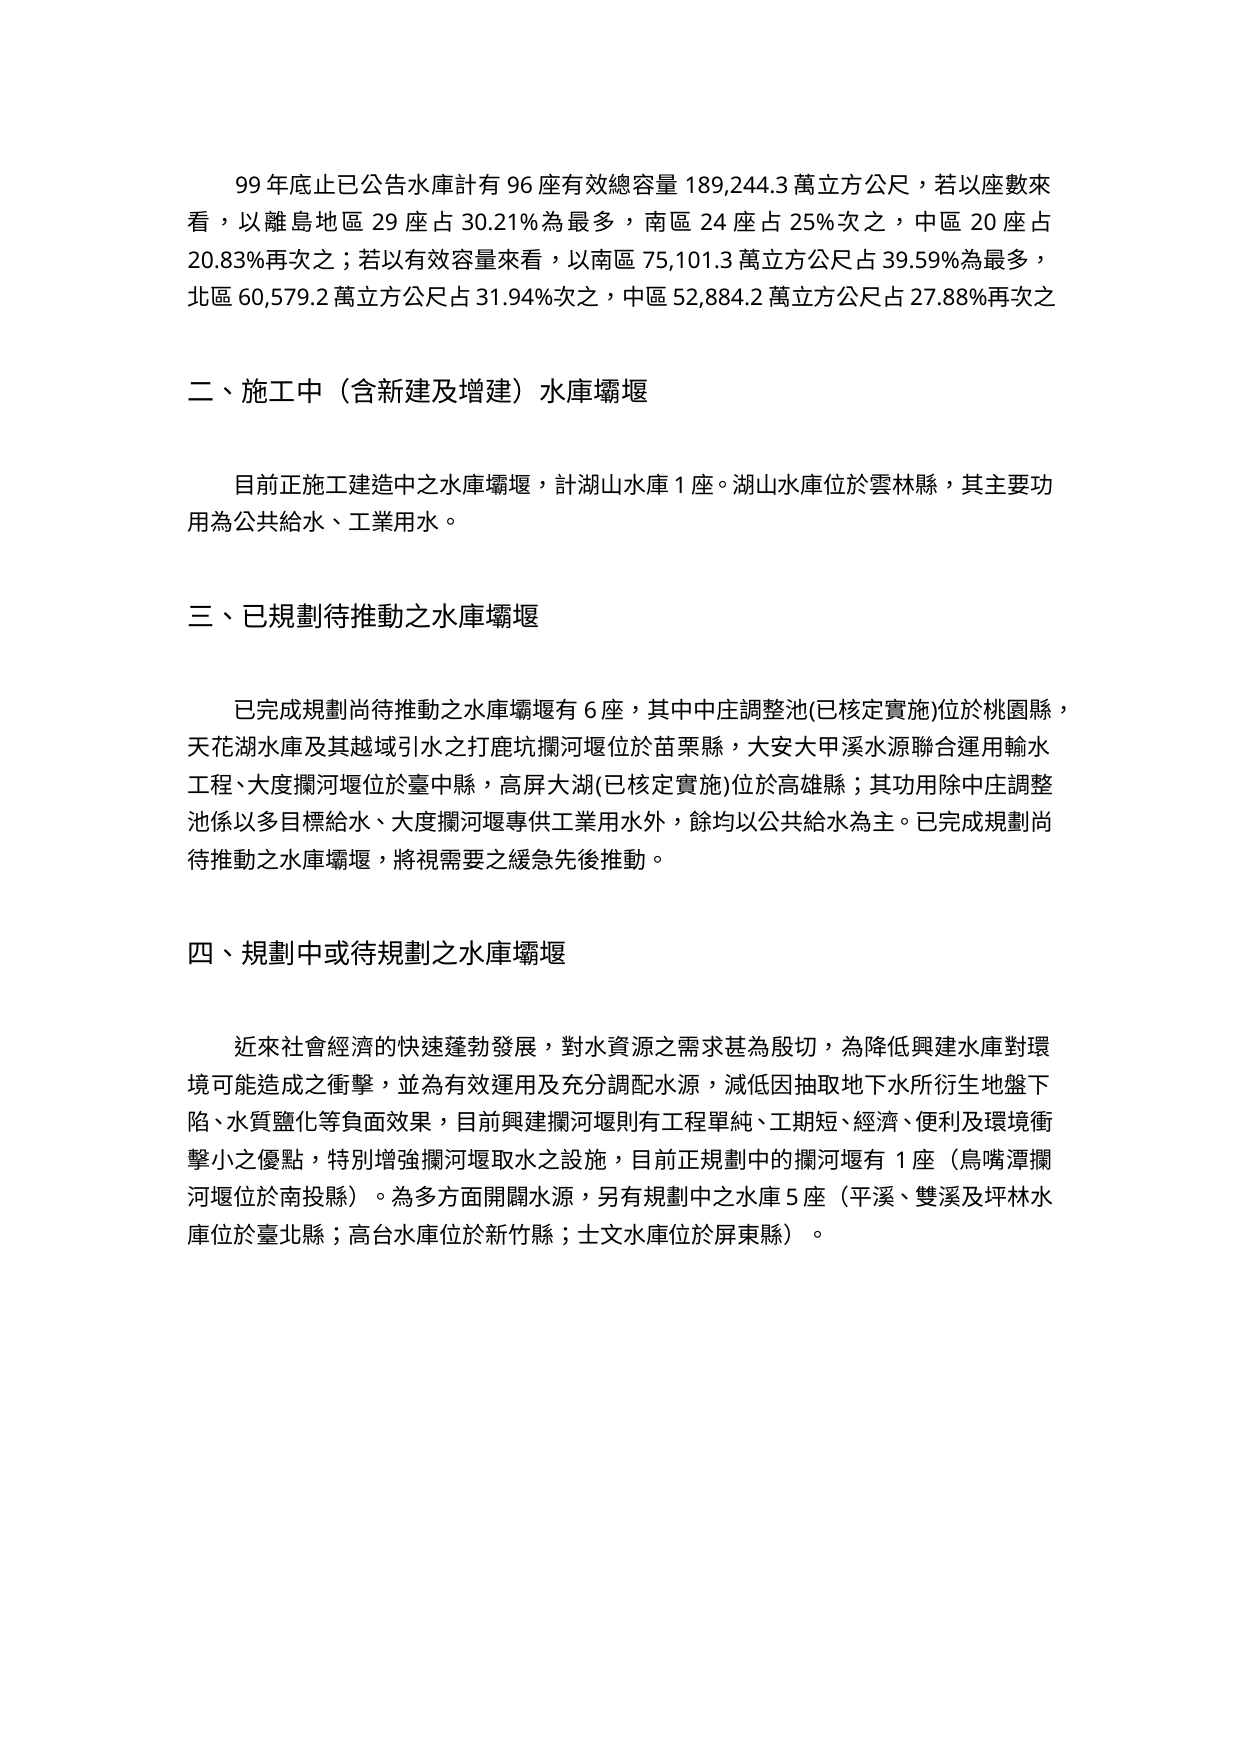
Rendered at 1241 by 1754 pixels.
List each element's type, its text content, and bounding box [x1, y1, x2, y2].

text 二、施工中（含新建及增建）水庫壩堰 [187, 352, 1053, 427]
text 99年底止已公告水庫計有96座有效總容量189,244.3萬立方公尺，若以座數來看，以離島地區29座占30.21%為最多，南區24座占25%次之，中區20座占20.83%再次之；若以有效容量來看，以南區75,101.3萬立方公尺占39.59%為最多，北區60,579.2萬立方公尺占31.94%次之，中區52,884.2萬立方公尺占27.88%再次之。 [187, 164, 1053, 314]
text 三、已規劃待推動之水庫壩堰 [187, 577, 1053, 652]
text 近來社會經濟的快速蓬勃發展，對水資源之需求甚為殷切，為降低興建水庫對環境可能造成之衝擊，並為有效運用及充分調配水源，減低因抽取地下水所衍生地盤下陷、水質鹽化等負面效果，目前興建攔河堰則有工程單純、工期短、經濟、便利及環境衝擊小之優點，特別增強攔河堰取水之設施，目前正規劃中的攔河堰有1座（鳥嘴潭攔河堰位於南投縣）。為多方面開闢水源，另有規劃中之水庫5座（平溪、雙溪及坪林水庫位於臺北縣；高台水庫位於新竹縣；士文水庫位於屏東縣）。 [187, 1027, 1053, 1252]
text 已完成規劃尚待推動之水庫壩堰有6座，其中中庄調整池(已核定實施)位於桃園縣，天花湖水庫及其越域引水之打鹿坑攔河堰位於苗栗縣，大安大甲溪水源聯合運用輸水工程、大度攔河堰位於臺中縣，高屏大湖(已核定實施)位於高雄縣；其功用除中庄調整池係以多目標給水、大度攔河堰專供工業用水外，餘均以公共給水為主。已完成規劃尚待推動之水庫壩堰，將視需要之緩急先後推動。 [187, 689, 1053, 877]
text 四、規劃中或待規劃之水庫壩堰 [187, 914, 1053, 989]
text 目前正施工建造中之水庫壩堰，計湖山水庫1座。湖山水庫位於雲林縣，其主要功用為公共給水、工業用水。 [187, 464, 1053, 539]
